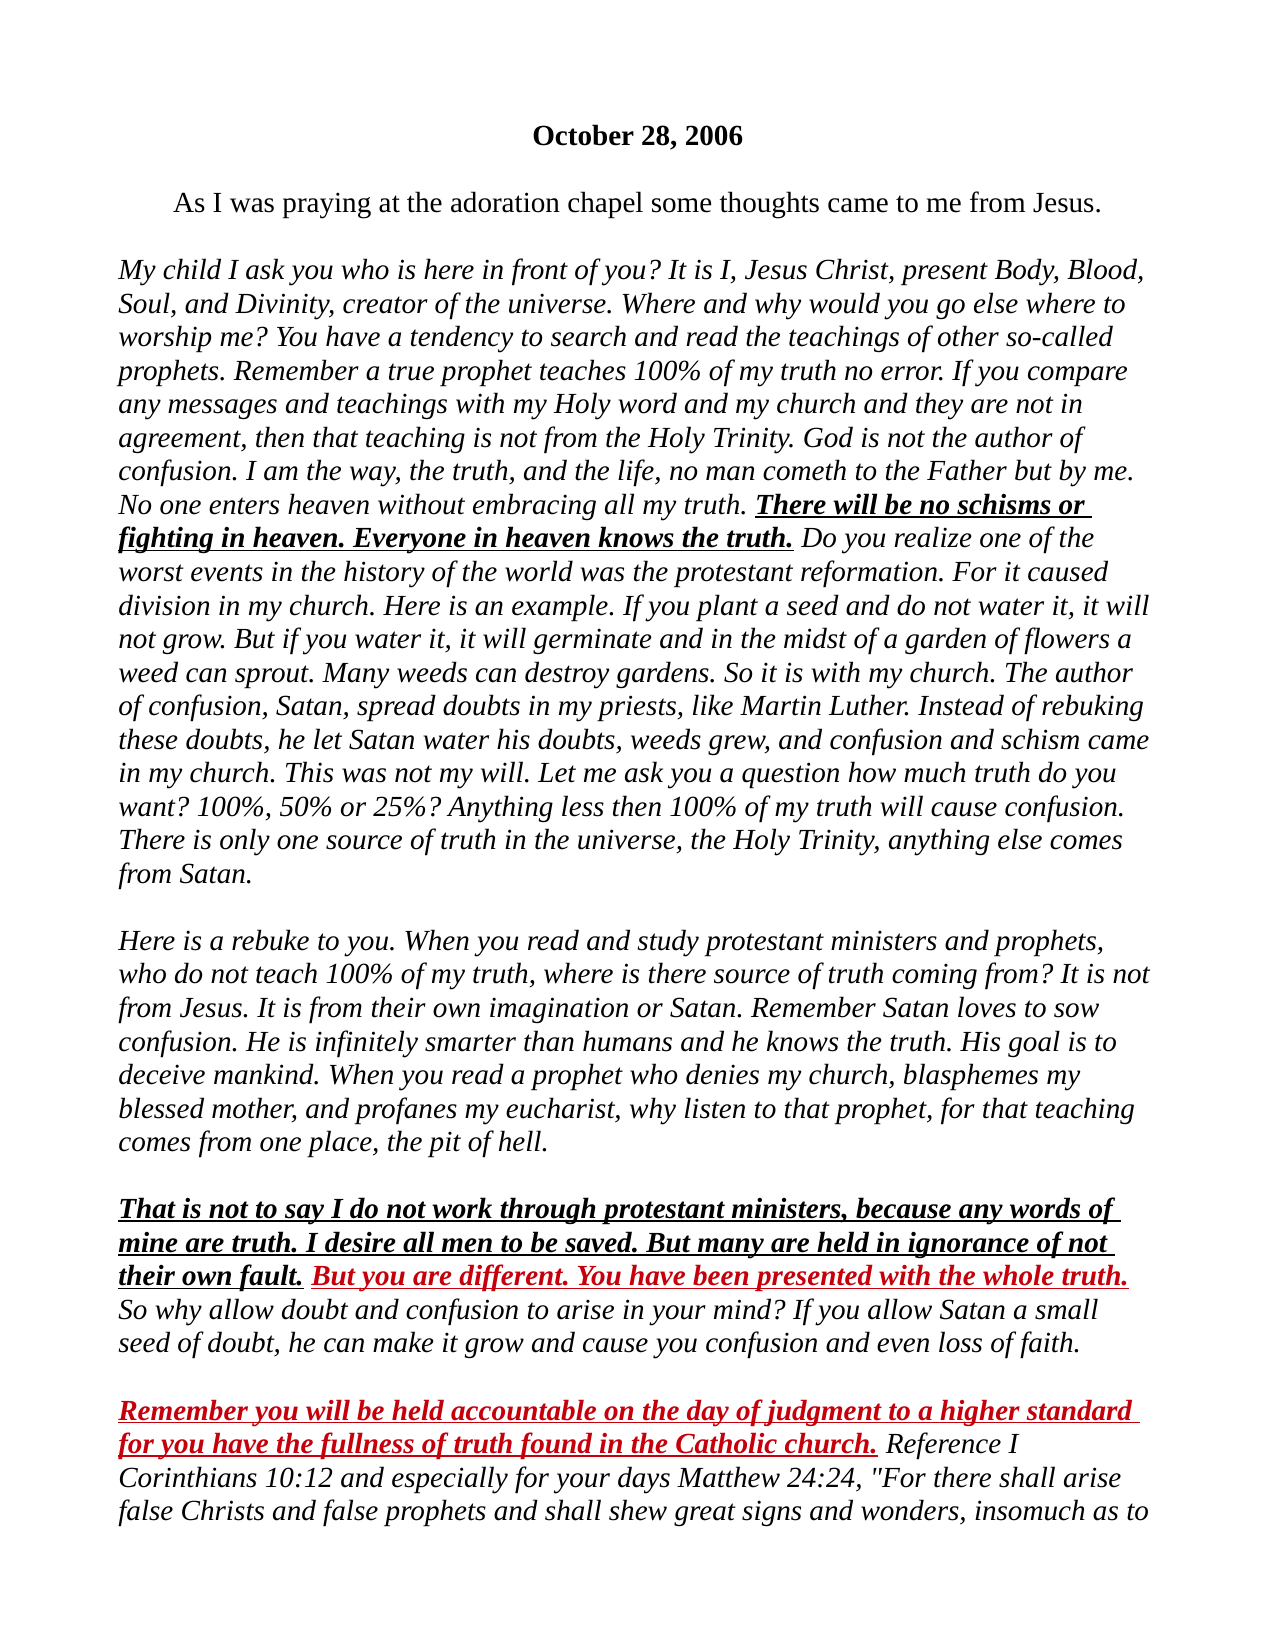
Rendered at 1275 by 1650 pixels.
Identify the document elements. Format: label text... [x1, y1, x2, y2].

text Here is a rebuke to you. When you read and study protestant ministers and prophets, who do not teach 100% of my truth, where is there source of truth coming from? It is not from Jesus. It is from their own imagination or Satan. Remember Satan loves to sow confusion. He is infinitely smarter than humans and he knows the truth. His goal is to deceive mankind. When you read a prophet who denies my church, blasphemes my blessed mother, and profanes my eucharist, why listen to that prophet, for that teaching comes from one place, the pit of hell. [118, 923, 1157, 1158]
text That is not to say I do not work through protestant ministers, because any words of mine are truth. I desire all men to be saved. But many are held in ignorance of not their own fault. But you are different. You have been presented with the whole truth. So why allow doubt and confusion to arise in your mind? If you allow Satan a small seed of doubt, he can make it grow and cause you confusion and even loss of faith. [118, 1191, 1157, 1359]
text October 28, 2006 [118, 118, 1157, 152]
text Remember you will be held accountable on the day of judgment to a higher standard for you have the fullness of truth found in the Catholic church. Reference I Corinthians 10:12 and especially for your days Matthew 24:24, "For there shall arise false Christs and false prophets and shall shew great signs and wonders, insomuch as to [118, 1393, 1157, 1527]
text As I was praying at the adoration chapel some thoughts came to me from Jesus. [118, 185, 1157, 219]
text My child I ask you who is here in front of you? It is I, Jesus Christ, present Body, Blood, Soul, and Divinity, creator of the universe. Where and why would you go else where to worship me? You have a tendency to search and read the teachings of other so-called prophets. Remember a true prophet teaches 100% of my truth no error. If you compare any messages and teachings with my Holy word and my church and they are not in agreement, then that teaching is not from the Holy Trinity. God is not the author of confusion. I am the way, the truth, and the life, no man cometh to the Father but by me. No one enters heaven without embracing all my truth. There will be no schisms or fighting in heaven. Everyone in heaven knows the truth. Do you realize one of the worst events in the history of the world was the protestant reformation. For it caused division in my church. Here is an example. If you plant a seed and do not water it, it will not grow. But if you water it, it will germinate and in the midst of a garden of flowers a weed can sprout. Many weeds can destroy gardens. So it is with my church. The author of confusion, Satan, spread doubts in my priests, like Martin Luther. Instead of rebuking these doubts, he let Satan water his doubts, weeds grew, and confusion and schism came in my church. This was not my will. Let me ask you a question how much truth do you want? 100%, 50% or 25%? Anything less then 100% of my truth will cause confusion. There is only one source of truth in the universe, the Holy Trinity, anything else comes from Satan. [118, 252, 1157, 889]
